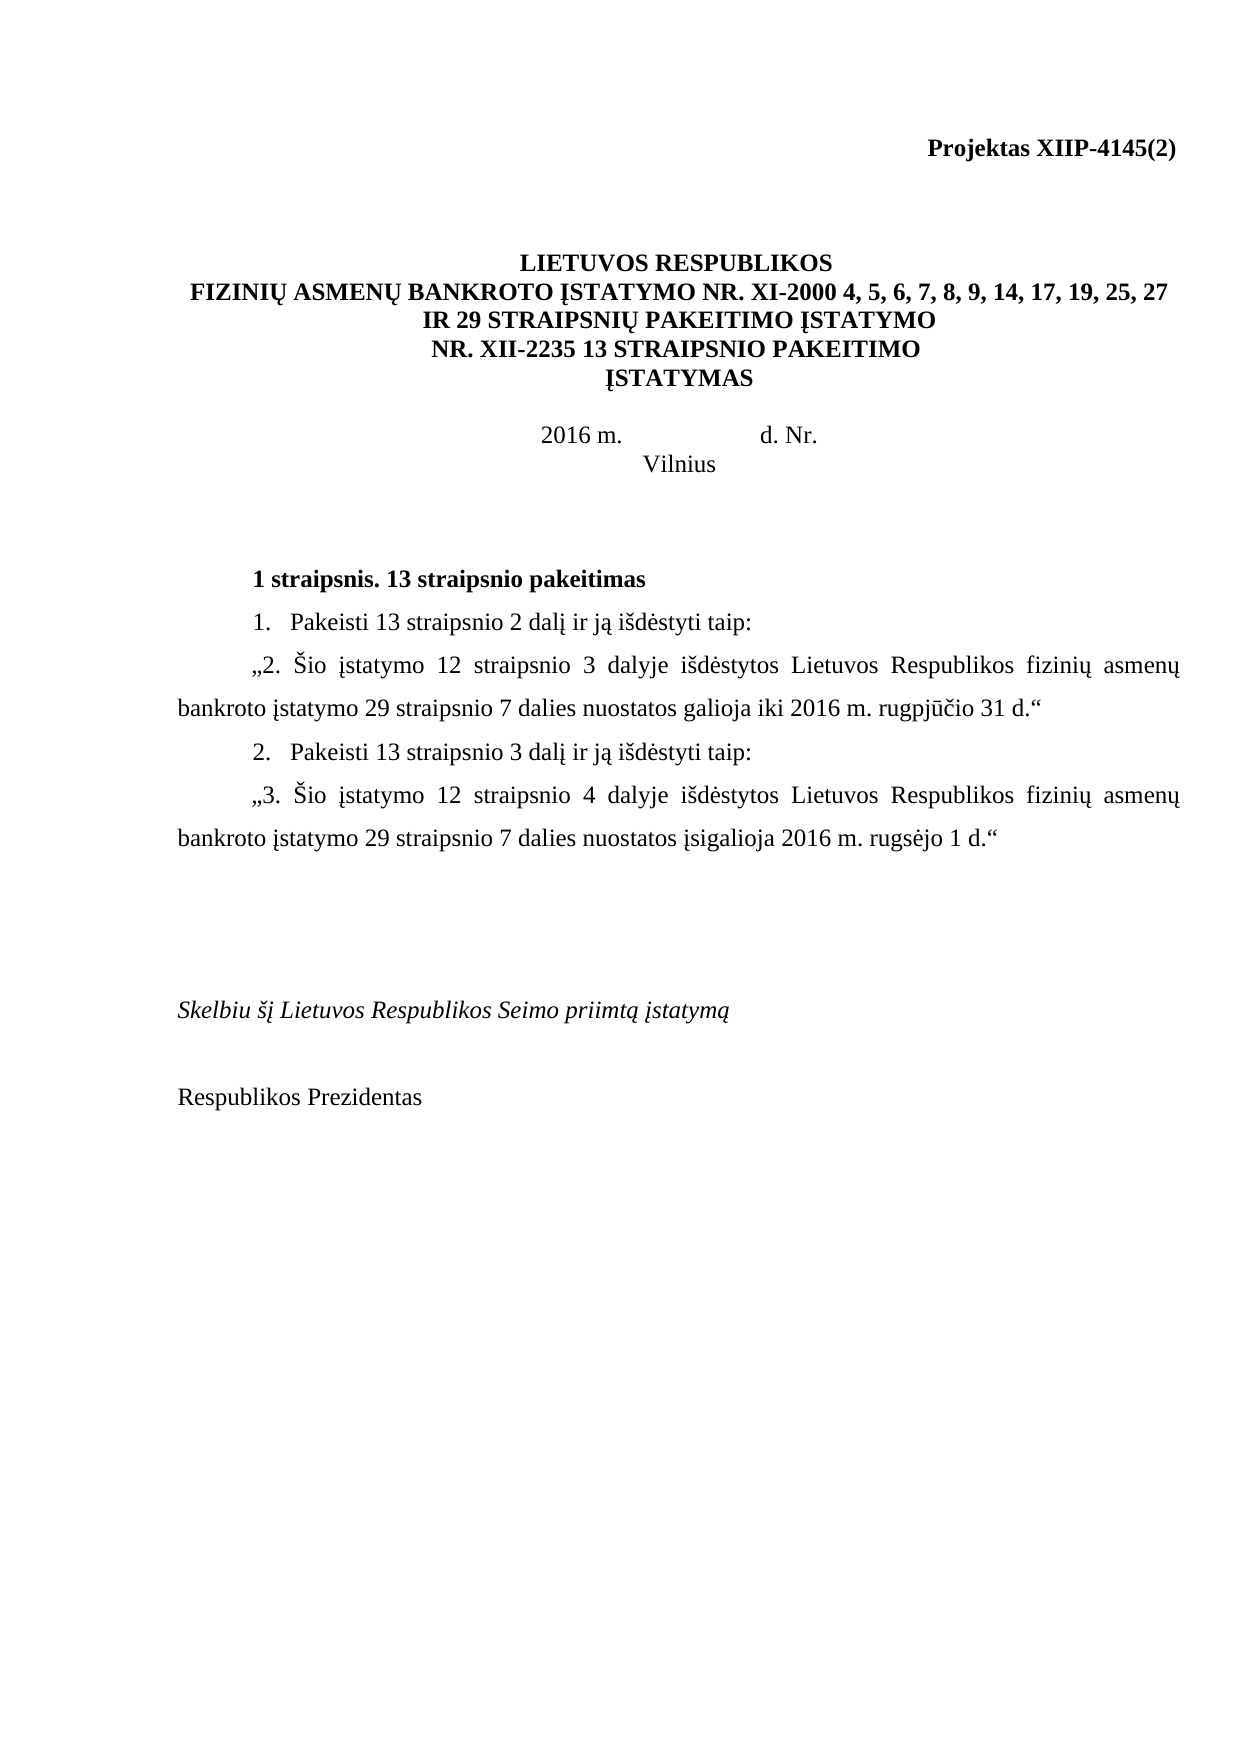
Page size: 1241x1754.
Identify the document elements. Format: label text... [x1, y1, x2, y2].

text Projektas XIIP-4145(2) [927, 133, 1181, 162]
text ĮSTATYMAS [177, 363, 1181, 392]
text Skelbiu šį Lietuvos Respublikos Seimo priimtą įstatymą [177, 995, 1181, 1024]
text Respublikos Prezidentas [177, 1082, 1181, 1110]
text 2. Pakeisti 13 straipsnio 3 dalį ir ją išdėstyti taip: [252, 737, 1181, 765]
text FIZINIŲ ASMENŲ BANKROTO ĮSTATYMO NR. XI-2000 4, 5, 6, 7, 8, 9, 14, 17, 19, 25, 27 IR 29 STRAIPSNIŲ PAKEITIMO ĮSTATYMO [177, 277, 1181, 334]
text LIETUVOS RESPUBLIKOS [177, 248, 1181, 277]
text „2. Šio įstatymo 12 straipsnio 3 dalyje išdėstytos Lietuvos Respublikos fizinių asmenų bankroto įstatymo 29 straipsnio 7 dalies nuostatos galioja iki 2016 m. rugpjūčio 31 d.“ [177, 650, 1181, 722]
text NR. XII-2235 13 STRAIPSNIO PAKEITIMO [177, 334, 1181, 363]
text 2016 m. d. Nr. [177, 420, 1181, 449]
text 1 straipsnis. 13 straipsnio pakeitimas [177, 564, 1181, 593]
text „3. Šio įstatymo 12 straipsnio 4 dalyje išdėstytos Lietuvos Respublikos fizinių asmenų bankroto įstatymo 29 straipsnio 7 dalies nuostatos įsigalioja 2016 m. rugsėjo 1 d.“ [177, 780, 1181, 852]
text Vilnius [177, 449, 1181, 478]
text 1. Pakeisti 13 straipsnio 2 dalį ir ją išdėstyti taip: [252, 607, 1181, 636]
